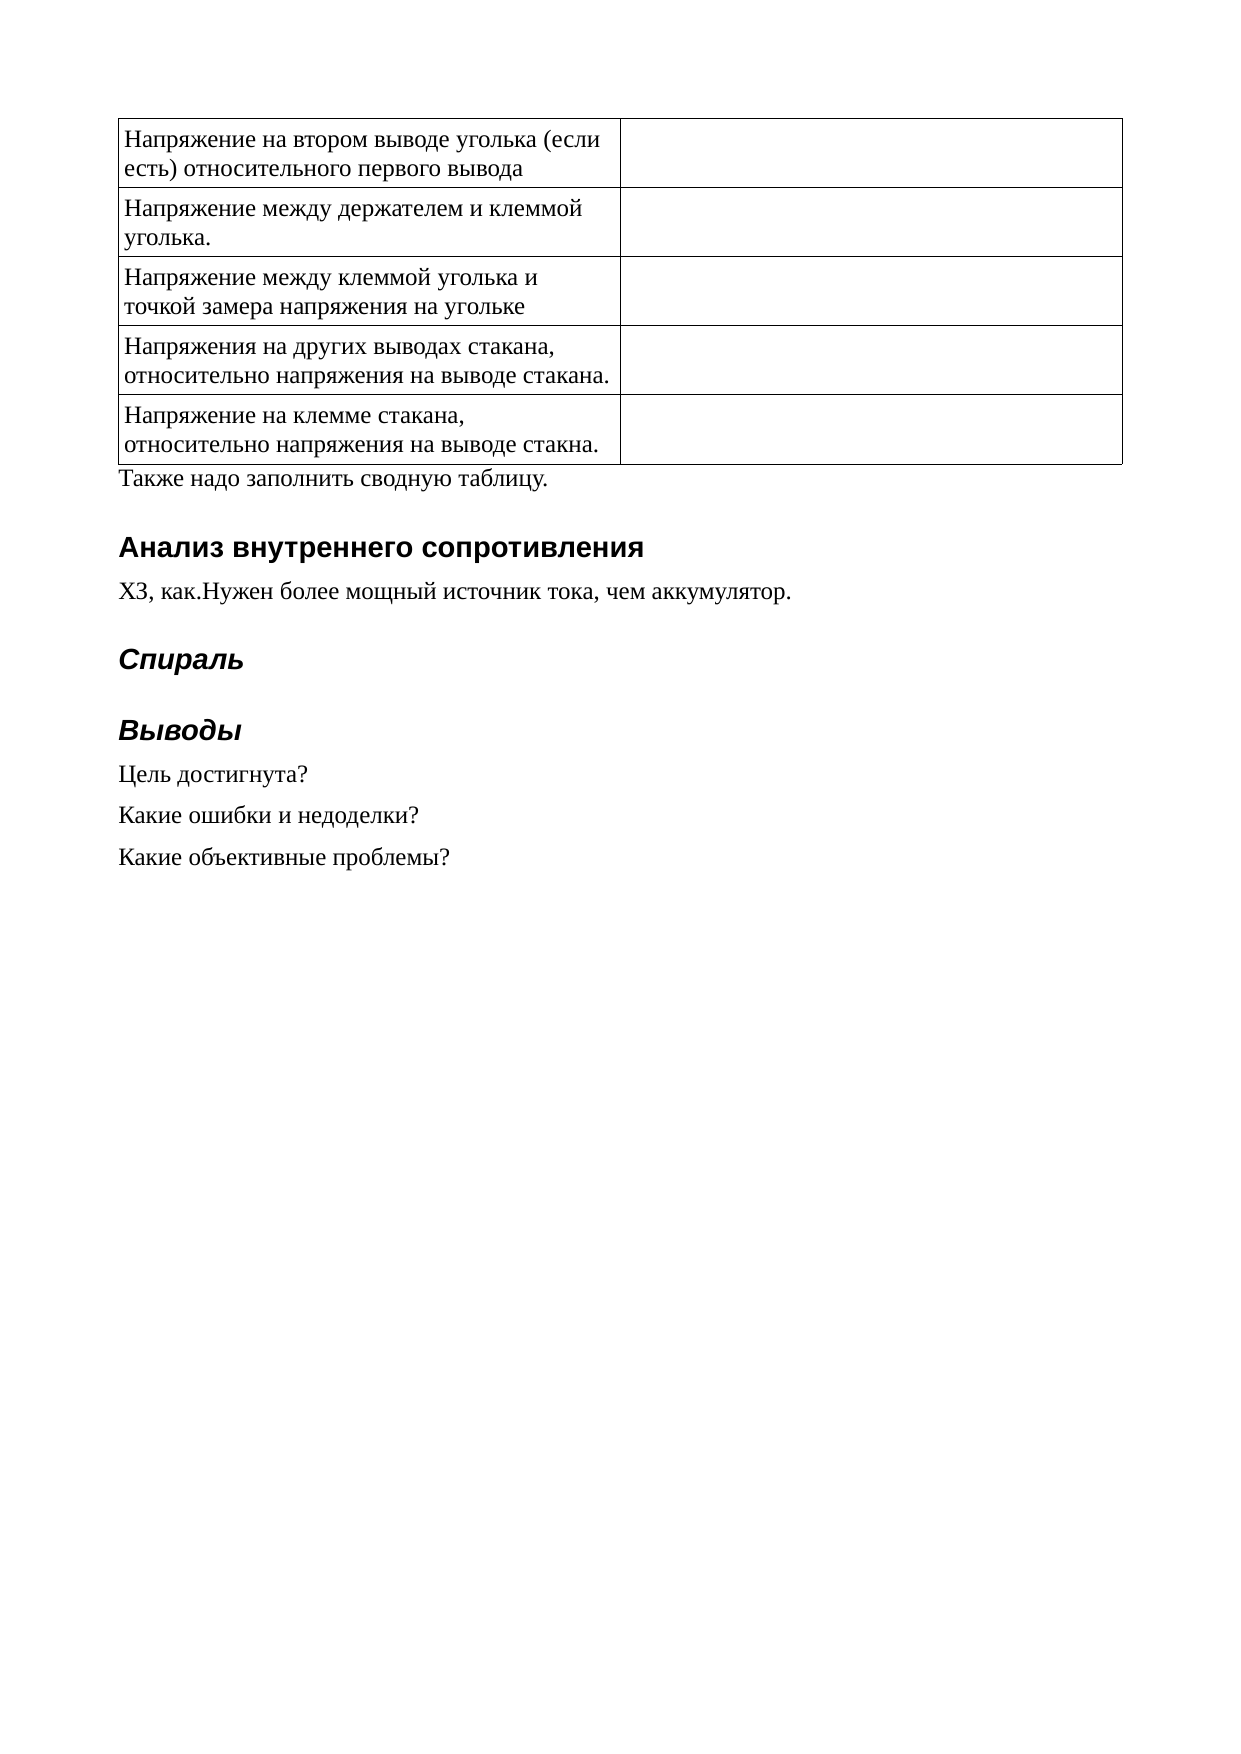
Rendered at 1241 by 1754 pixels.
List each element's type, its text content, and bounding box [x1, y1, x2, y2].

table_cell Напряжения на других выводах стакана, относительно напряжения на выводе стакана. [119, 326, 620, 394]
text Цель достигнута? [118, 759, 1122, 788]
subtitle Выводы [118, 713, 1122, 747]
table_cell [621, 119, 1122, 187]
table_cell [621, 326, 1122, 394]
table_cell Напряжение на клемме стакана, относительно напряжения на выводе стакна. [119, 395, 620, 463]
subtitle Анализ внутреннего сопротивления [118, 530, 1122, 563]
text Также надо заполнить сводную таблицу. [118, 465, 1122, 492]
table_cell Напряжение между держателем и клеммой уголька. [119, 188, 620, 256]
text Какие ошибки и недоделки? [118, 800, 1122, 829]
table_cell Напряжение на втором выводе уголька (если есть) относительного первого вывода [119, 119, 620, 187]
subtitle Спираль [118, 642, 1122, 676]
table_cell [621, 188, 1122, 256]
text ХЗ, как.Нужен более мощный источник тока, чем аккумулятор. [118, 576, 1122, 604]
table_cell [621, 395, 1122, 463]
table_cell [621, 257, 1122, 325]
table_cell Напряжение между клеммой уголька и точкой замера напряжения на угольке [119, 257, 620, 325]
text Какие объективные проблемы? [118, 842, 1122, 870]
